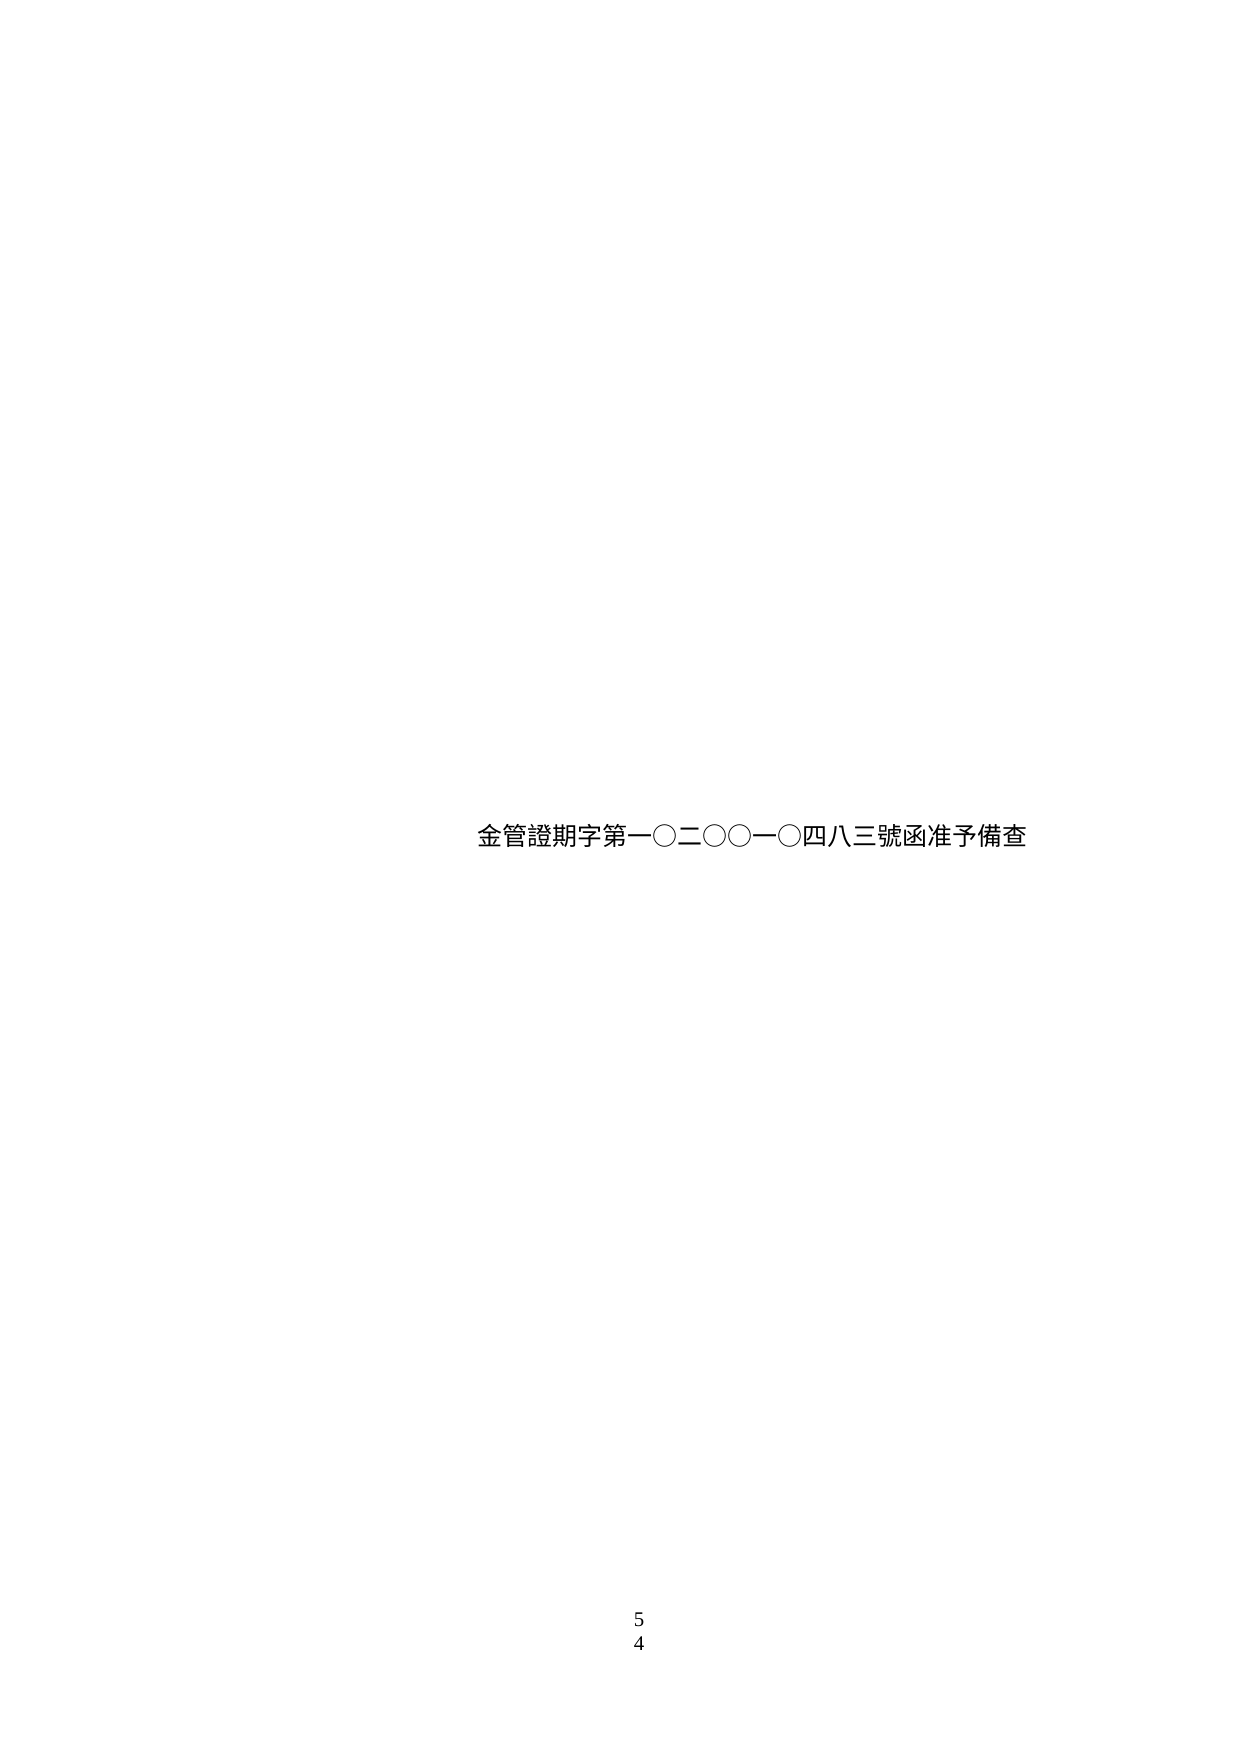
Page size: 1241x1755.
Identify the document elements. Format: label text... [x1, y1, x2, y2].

text 金管證期字第一○二○○一○四八三號函准予備查 [477, 816, 1093, 852]
